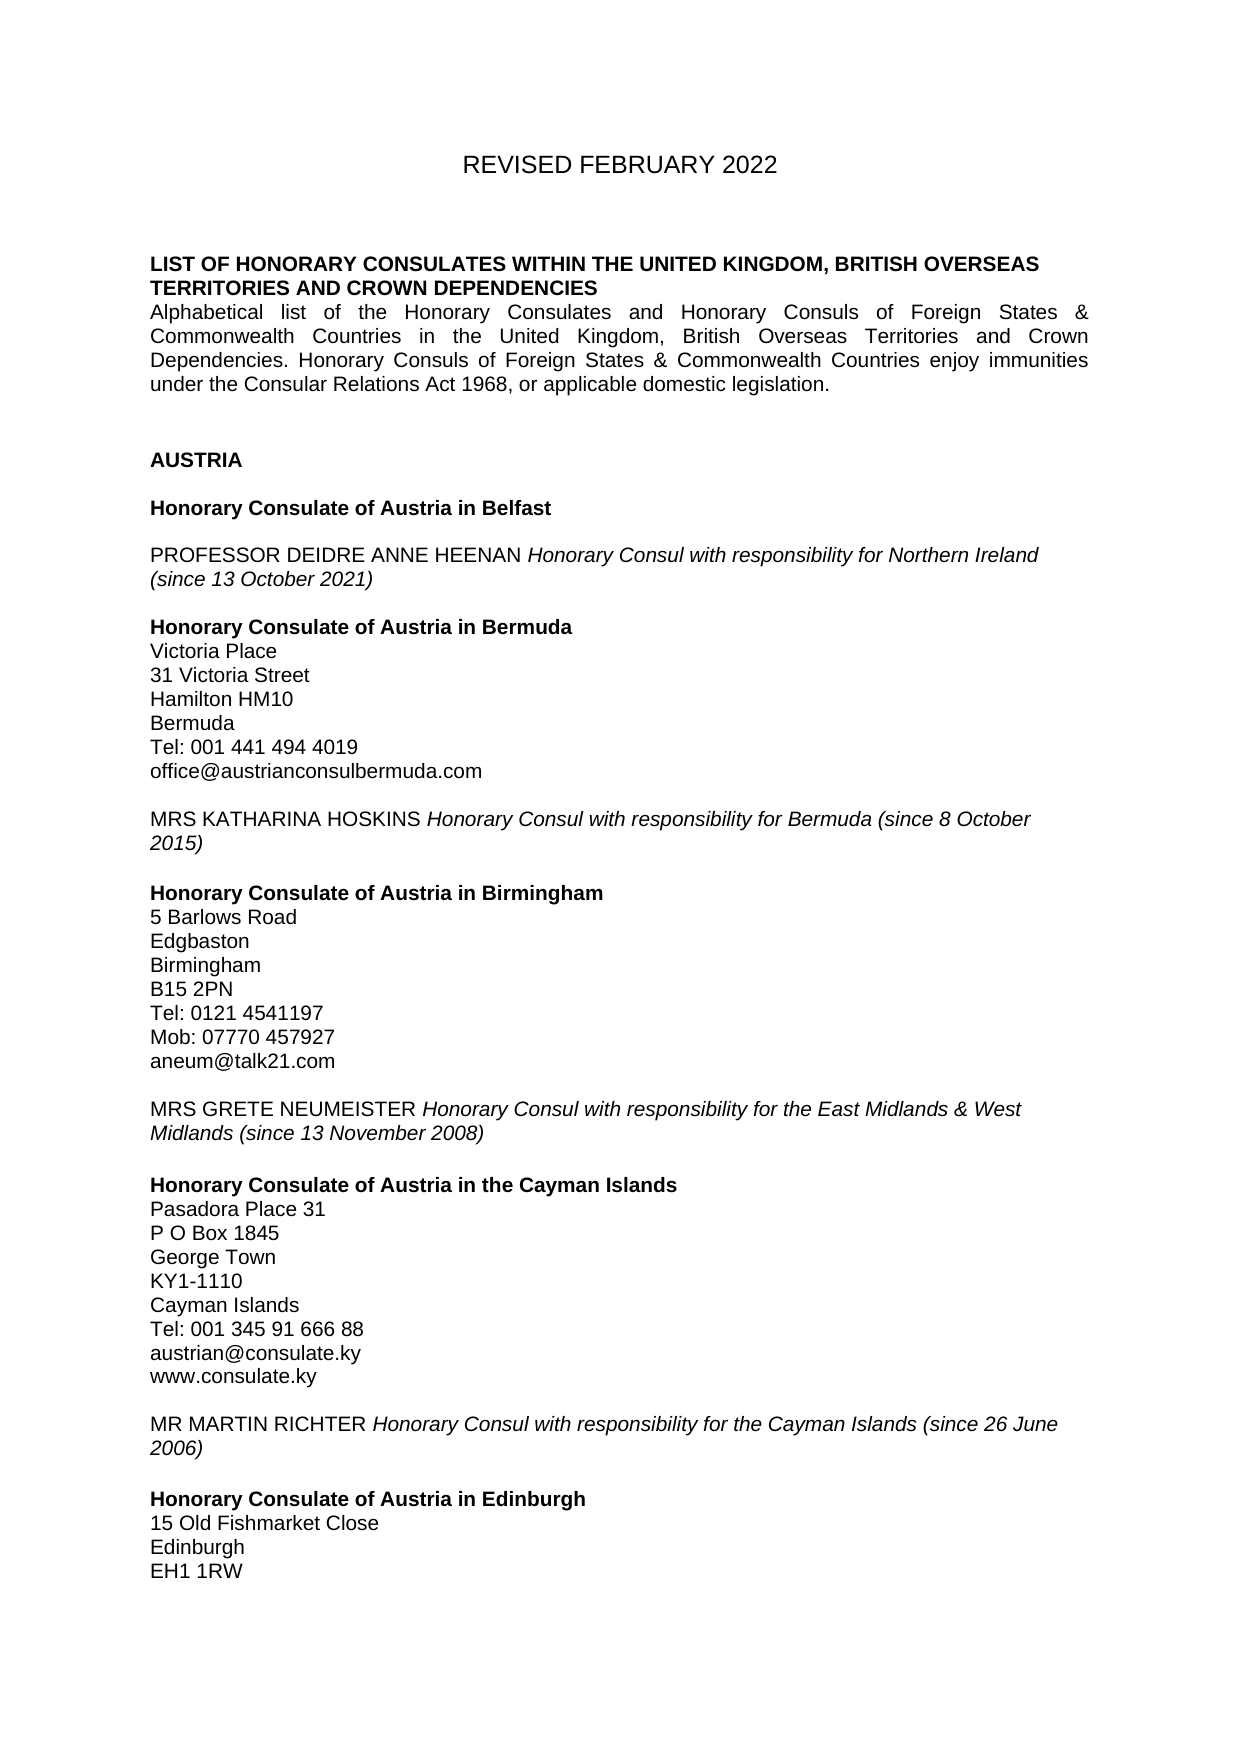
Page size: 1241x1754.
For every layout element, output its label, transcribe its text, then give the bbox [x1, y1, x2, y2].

text Tel: 001 345 91 666 88 [150, 1316, 1090, 1340]
text MRS KATHARINA HOSKINS Honorary Consul with responsibility for Bermuda (since 8 October 2015) [150, 807, 1090, 855]
text P O Box 1845 [150, 1221, 1090, 1244]
text B15 2PN [150, 977, 1090, 1001]
text Birmingham [150, 953, 1090, 977]
text Cayman Islands [150, 1292, 1090, 1316]
text Honorary Consulate of Austria in Edinburgh [150, 1487, 1090, 1511]
text Tel: 0121 4541197 [150, 1001, 1090, 1025]
text www.consulate.ky [150, 1364, 1090, 1388]
text Mob: 07770 457927 [150, 1025, 1090, 1049]
text EH1 1RW [150, 1558, 1090, 1582]
text LIST OF HONORARY CONSULATES WITHIN THE UNITED KINGDOM, BRITISH OVERSEAS TERRITORIES AND CROWN DEPENDENCIES [150, 252, 1090, 300]
text Pasadora Place 31 [150, 1197, 1090, 1221]
text Honorary Consulate of Austria in Birmingham [150, 881, 1090, 905]
text Alphabetical list of the Honorary Consulates and Honorary Consuls of Foreign States & Commonwealth Countries in the United Kingdom, British Overseas Territories and Crown Dependencies. Honorary Consuls of Foreign States & Commonwealth Countries enjoy immunities under the Consular Relations Act 1968, or applicable domestic legislation. [150, 300, 1090, 396]
text AUSTRIA [150, 447, 1090, 471]
text REVISED FEBRUARY 2022 [150, 150, 1090, 179]
text austrian@consulate.ky [150, 1340, 1090, 1364]
text PROFESSOR DEIDRE ANNE HEENAN Honorary Consul with responsibility for Northern Ireland (since 13 October 2021) [150, 543, 1090, 591]
text Honorary Consulate of Austria in Belfast [150, 495, 1090, 519]
text KY1-1110 [150, 1268, 1090, 1292]
text Honorary Consulate of Austria in Bermuda [150, 615, 1090, 639]
text 5 Barlows Road [150, 905, 1090, 929]
text 31 Victoria Street [150, 663, 1090, 687]
text Edinburgh [150, 1534, 1090, 1558]
text 15 Old Fishmarket Close [150, 1511, 1090, 1534]
text Edgbaston [150, 929, 1090, 953]
text MR MARTIN RICHTER Honorary Consul with responsibility for the Cayman Islands (since 26 June 2006) [150, 1412, 1090, 1460]
text Hamilton HM10 [150, 687, 1090, 711]
text George Town [150, 1244, 1090, 1268]
text Bermuda [150, 711, 1090, 735]
text Tel: 001 441 494 4019 [150, 735, 1090, 759]
text Honorary Consulate of Austria in the Cayman Islands [150, 1173, 1090, 1197]
text aneum@talk21.com [150, 1049, 1090, 1073]
text MRS GRETE NEUMEISTER Honorary Consul with responsibility for the East Midlands & West Midlands (since 13 November 2008) [150, 1097, 1090, 1145]
text office@austrianconsulbermuda.com [150, 759, 1090, 783]
text Victoria Place [150, 639, 1090, 663]
